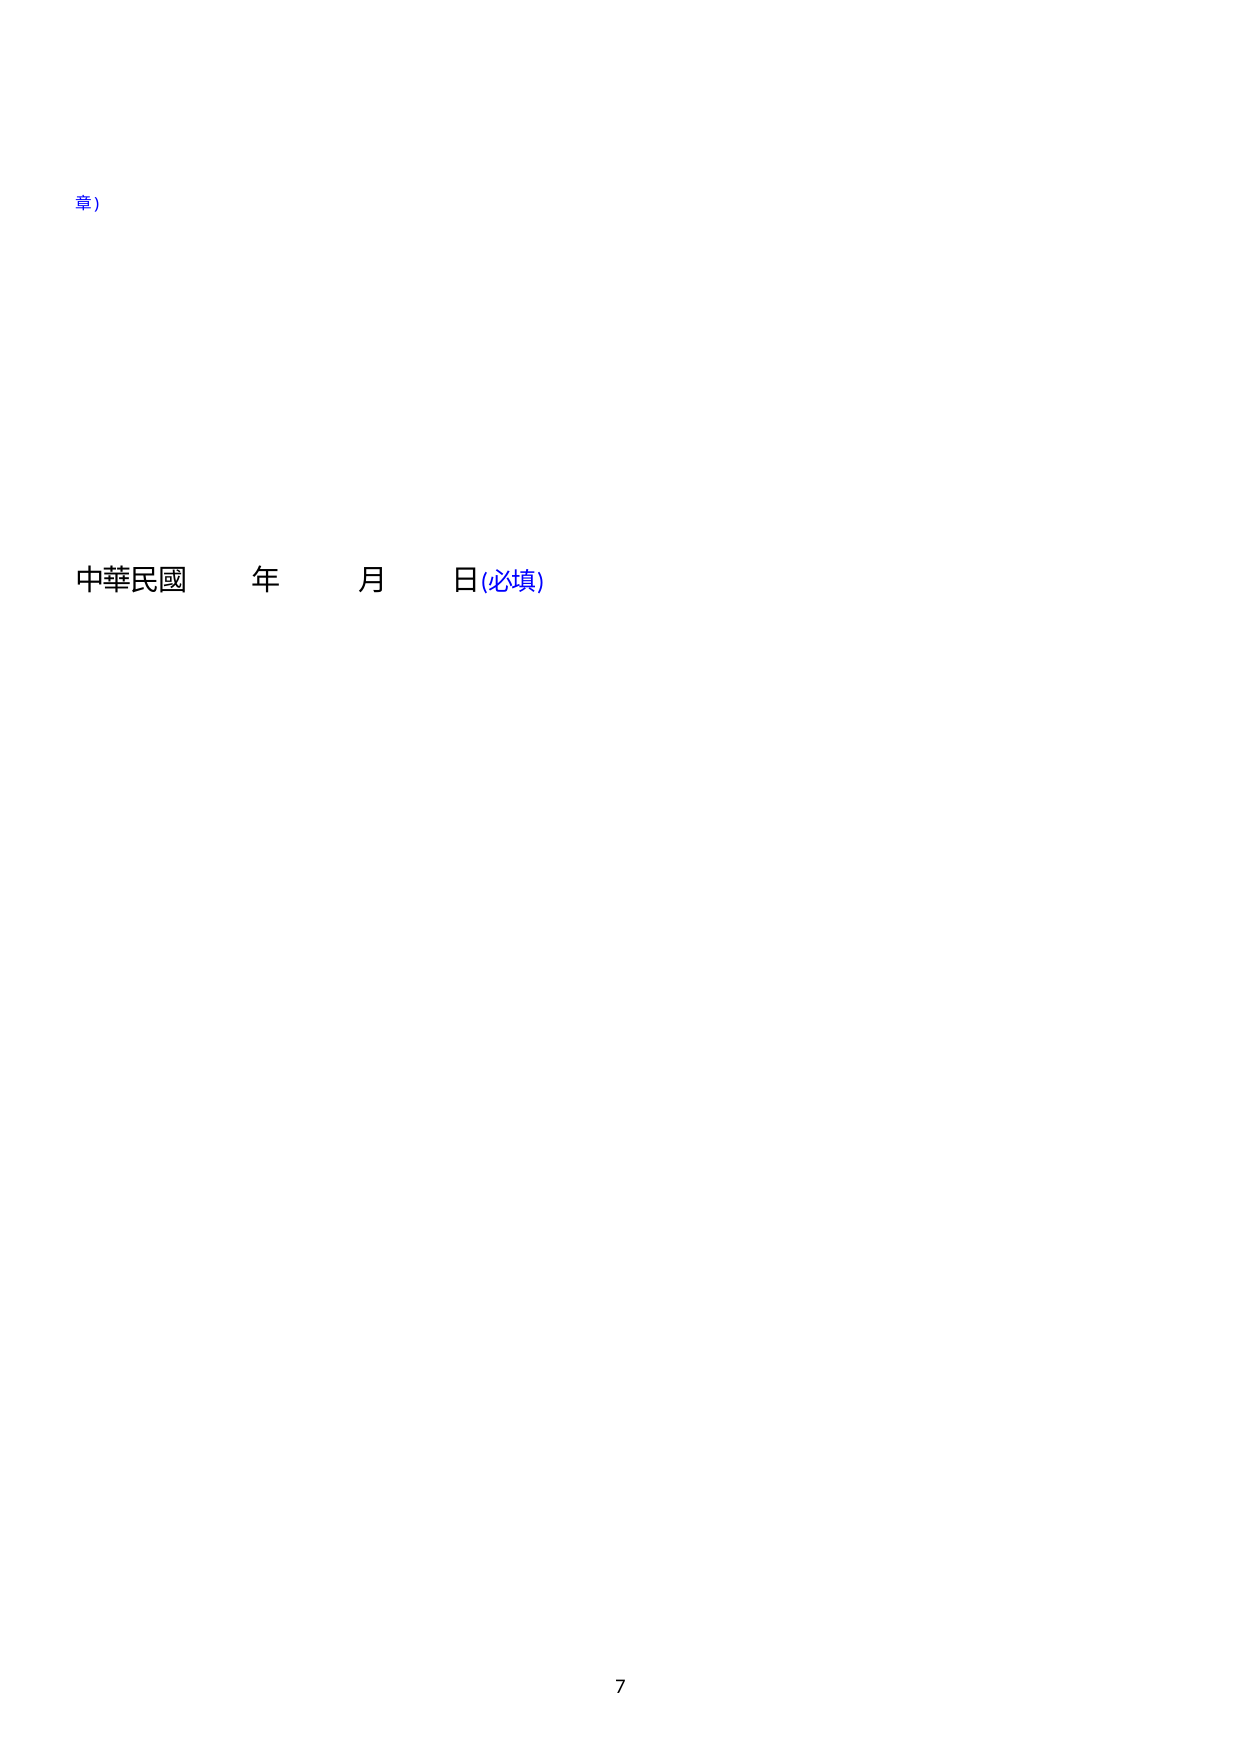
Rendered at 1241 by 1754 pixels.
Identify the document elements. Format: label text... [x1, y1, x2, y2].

text 章) [75, 161, 959, 223]
text 中華民國 年 月 日(必填) [75, 536, 1165, 598]
